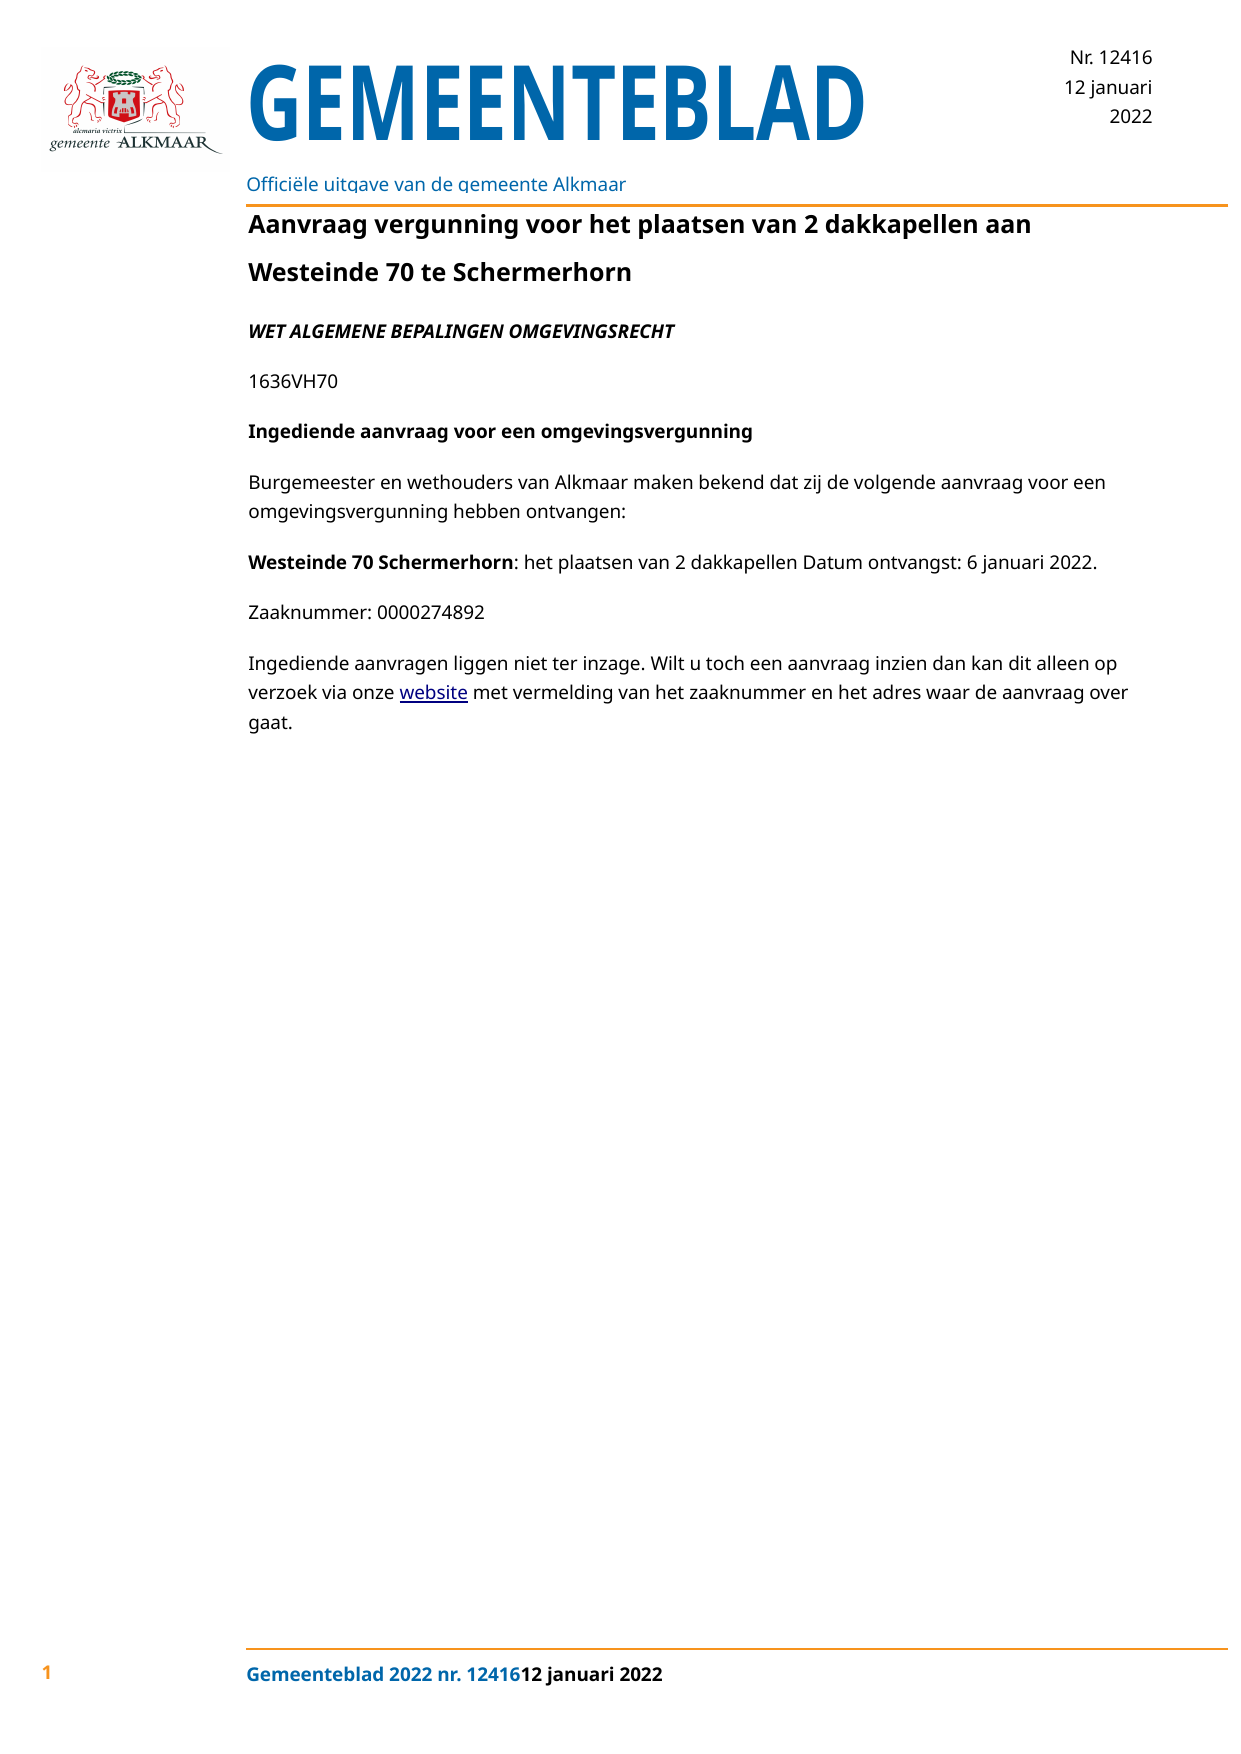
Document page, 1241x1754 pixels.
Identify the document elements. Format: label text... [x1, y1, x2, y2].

text WET ALGEMENE BEPALINGEN OMGEVINGSRECHT [248, 318, 1152, 344]
picture [41, 47, 231, 172]
text Burgemeester en wethouders van Alkmaar maken bekend dat zij de volgende aanvraag voor een omgevingsvergunning hebben ontvangen: [248, 469, 1152, 524]
text Aanvraag vergunning voor het plaatsen van 2 dakkapellen aan Westeinde 70 te Schermerhorn [248, 207, 1152, 288]
text Ingediende aanvraag voor een omgevingsvergunning [248, 419, 1152, 444]
text Zaaknummer: 0000274892 [248, 599, 1152, 625]
text Westeinde 70 Schermerhorn: het plaatsen van 2 dakkapellen Datum ontvangst: 6 januari 2022. [248, 549, 1152, 575]
text 1636VH70 [248, 368, 1152, 394]
text Ingediende aanvragen liggen niet ter inzage. Wilt u toch een aanvraag inzien dan kan dit alleen op verzoek via onze website met vermelding van het zaaknummer en het adres waar de aanvraag over gaat. [248, 650, 1152, 735]
